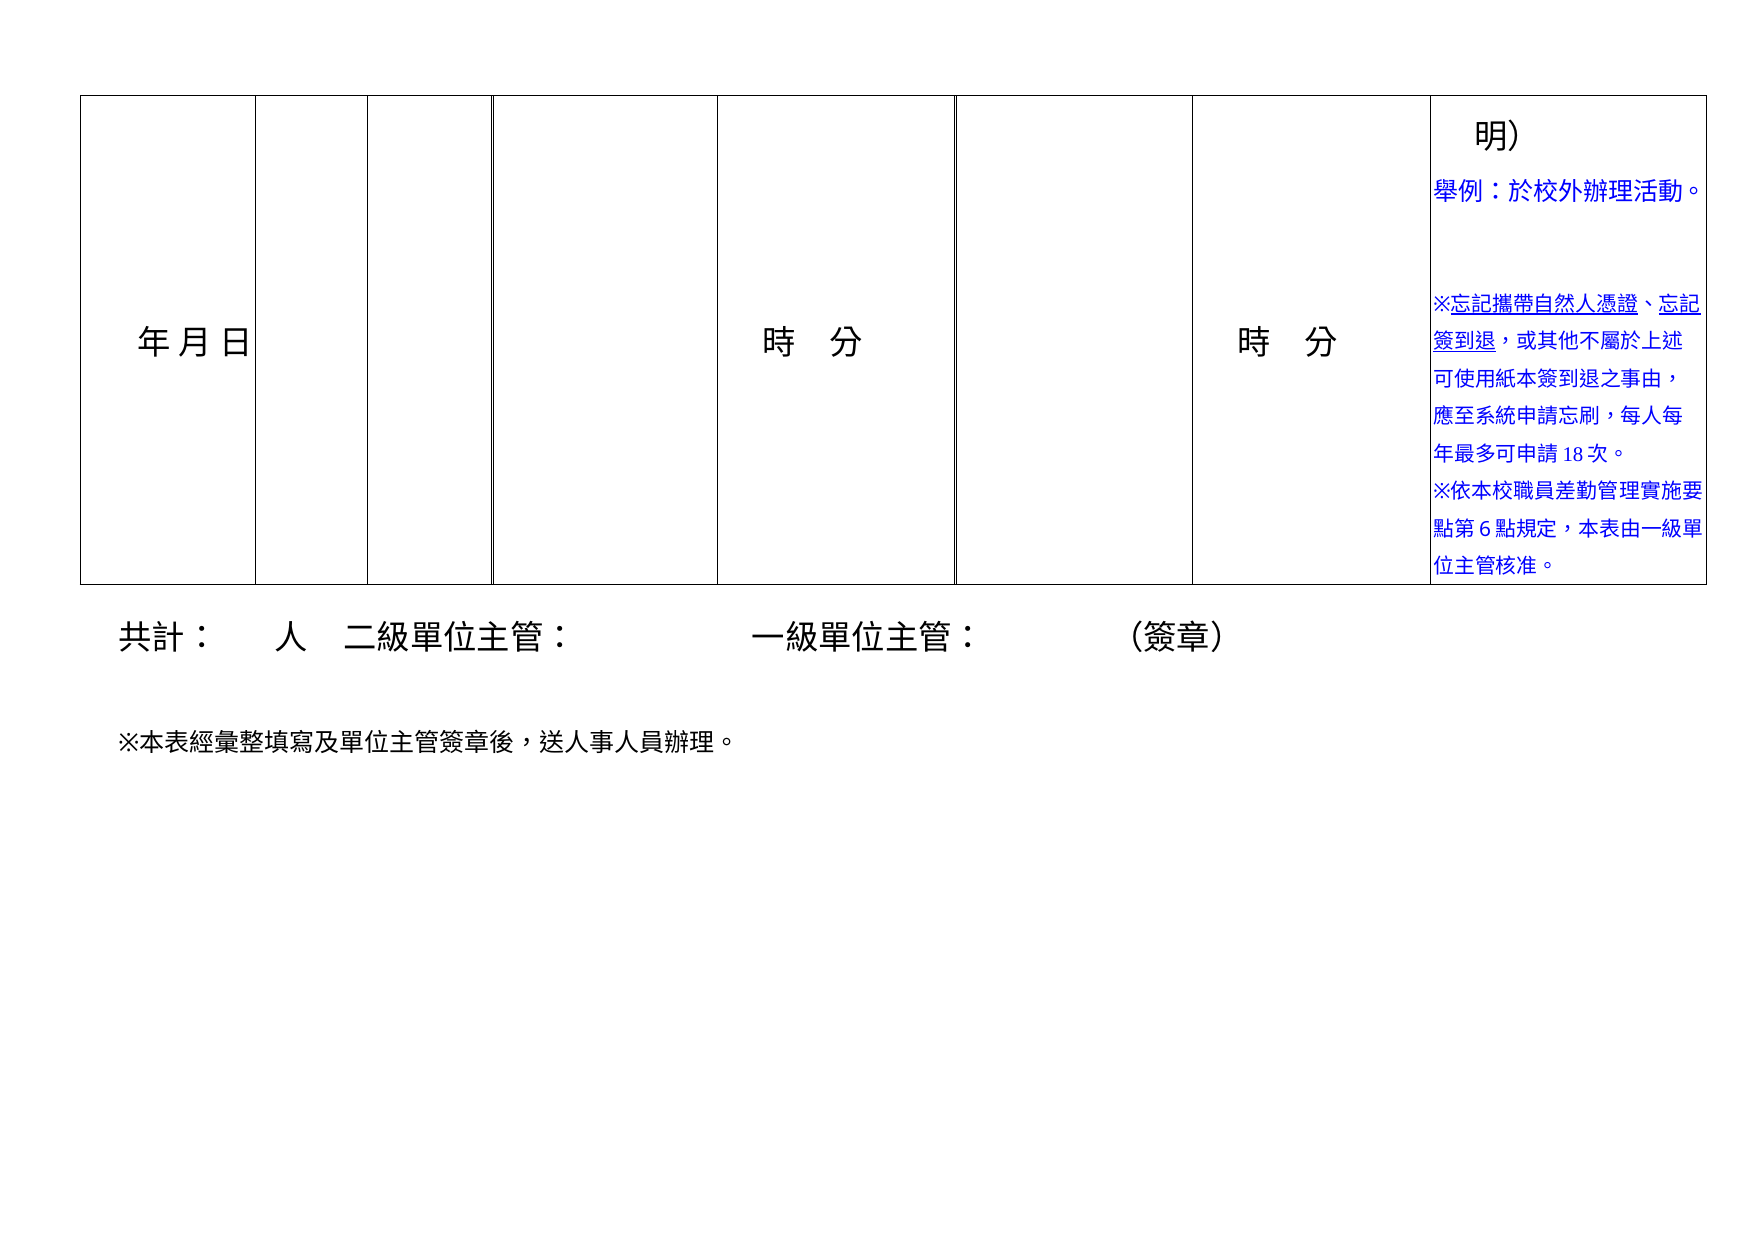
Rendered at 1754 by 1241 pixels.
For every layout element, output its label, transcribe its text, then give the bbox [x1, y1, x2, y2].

table_cell [368, 96, 491, 584]
table_cell 校區性停電 系統故障 網路斷線 新進職員 憑證申請(或補辦)中 其他（請說明） 舉例：於校外辦理活動。 ※忘記攜帶自然人憑證、忘記簽到退，或其他不屬於上述可使用紙本簽到退之事由，應至系統申請忘刷，每人每年最多可申請18次。 ※依本校職員差勤管理實施要點第6點規定，本表由一級單位主管核准。 [1431, 96, 1706, 584]
table_cell [957, 96, 1192, 584]
table_cell [494, 96, 717, 584]
text 共計： 人 二級單位主管： 一級單位主管： （簽章） [118, 597, 1636, 672]
table_cell 年 月 日 [81, 96, 255, 584]
table_cell [256, 96, 367, 584]
table_cell 時 分 [1193, 96, 1430, 584]
text ※本表經彙整填寫及單位主管簽章後，送人事人員辦理。 [118, 722, 1636, 760]
table_cell 時 分 [718, 96, 954, 584]
